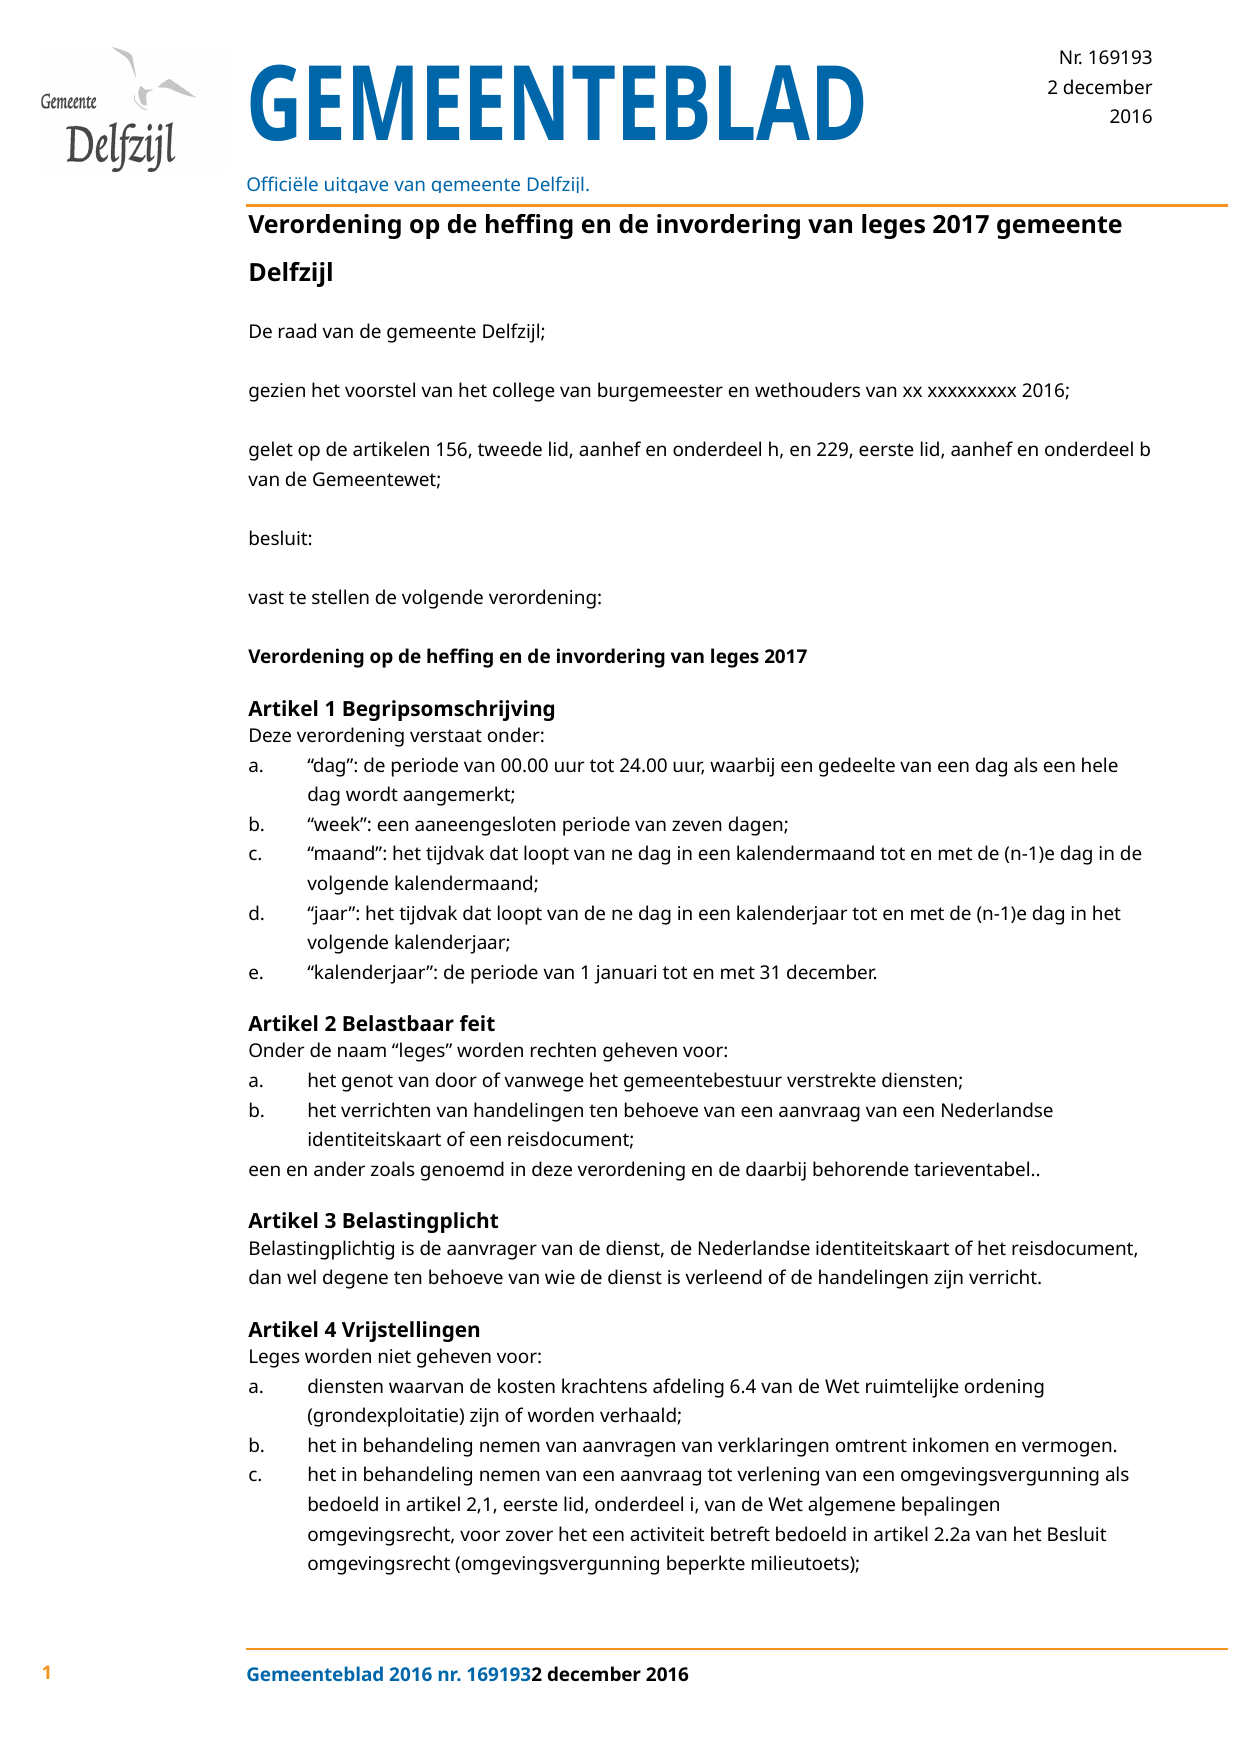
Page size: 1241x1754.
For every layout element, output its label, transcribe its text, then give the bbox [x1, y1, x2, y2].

list het in behandeling nemen van aanvragen van verklaringen omtrent inkomen en vermogen. [248, 1432, 1152, 1458]
text Artikel 3 Belastingplicht [248, 1206, 1152, 1235]
list het genot van door of vanwege het gemeentebestuur verstrekte diensten; [248, 1067, 1152, 1093]
list het in behandeling nemen van een aanvraag tot verlening van een omgevingsvergunning als bedoeld in artikel 2,1, eerste lid, onderdeel i, van de Wet algemene bepalingen omgevingsrecht, voor zover het een activiteit betreft bedoeld in artikel 2.2a van het Besluit omgevingsrecht (omgevingsvergunning beperkte milieutoets); [248, 1462, 1152, 1576]
text vast te stellen de volgende verordening: [248, 584, 1152, 610]
text Verordening op de heffing en de invordering van leges 2017 [248, 643, 1152, 669]
text Artikel 4 Vrijstellingen [248, 1315, 1152, 1343]
text gelet op de artikelen 156, tweede lid, aanhef en onderdeel h, en 229, eerste lid, aanhef en onderdeel b van de Gemeentewet; [248, 436, 1152, 492]
text een en ander zoals genoemd in deze verordening en de daarbij behorende tarieventabel.. [248, 1156, 1152, 1182]
list “dag”: de periode van 00.00 uur tot 24.00 uur, waarbij een gedeelte van een dag als een hele dag wordt aangemerkt; [248, 752, 1152, 807]
text Belastingplichtig is de aanvrager van de dienst, de Nederlandse identiteitskaart of het reisdocument, dan wel degene ten behoeve van wie de dienst is verleend of de handelingen zijn verricht. [248, 1235, 1152, 1290]
text Deze verordening verstaat onder: [248, 722, 1152, 748]
list diensten waarvan de kosten krachtens afdeling 6.4 van de Wet ruimtelijke ordening (grondexploitatie) zijn of worden verhaald; [248, 1373, 1152, 1428]
text Onder de naam “leges” worden rechten geheven voor: [248, 1038, 1152, 1063]
text Leges worden niet geheven voor: [248, 1343, 1152, 1369]
text De raad van de gemeente Delfzijl; [248, 318, 1152, 344]
list het verrichten van handelingen ten behoeve van een aanvraag van een Nederlandse identiteitskaart of een reisdocument; [248, 1097, 1152, 1152]
text gezien het voorstel van het college van burgemeester en wethouders van xx xxxxxxxxx 2016; [248, 377, 1152, 403]
list “week”: een aaneengesloten periode van zeven dagen; [248, 811, 1152, 837]
text Artikel 2 Belastbaar feit [248, 1009, 1152, 1038]
text Verordening op de heffing en de invordering van leges 2017 gemeente Delfzijl [248, 207, 1152, 288]
list “kalenderjaar”: de periode van 1 januari tot en met 31 december. [248, 959, 1152, 984]
picture [41, 47, 231, 172]
text Artikel 1 Begripsomschrijving [248, 694, 1152, 722]
list “maand”: het tijdvak dat loopt van ne dag in een kalendermaand tot en met de (n-1)e dag in de volgende kalendermaand; [248, 841, 1152, 896]
list “jaar”: het tijdvak dat loopt van de ne dag in een kalenderjaar tot en met de (n-1)e dag in het volgende kalenderjaar; [248, 900, 1152, 955]
text besluit: [248, 525, 1152, 551]
